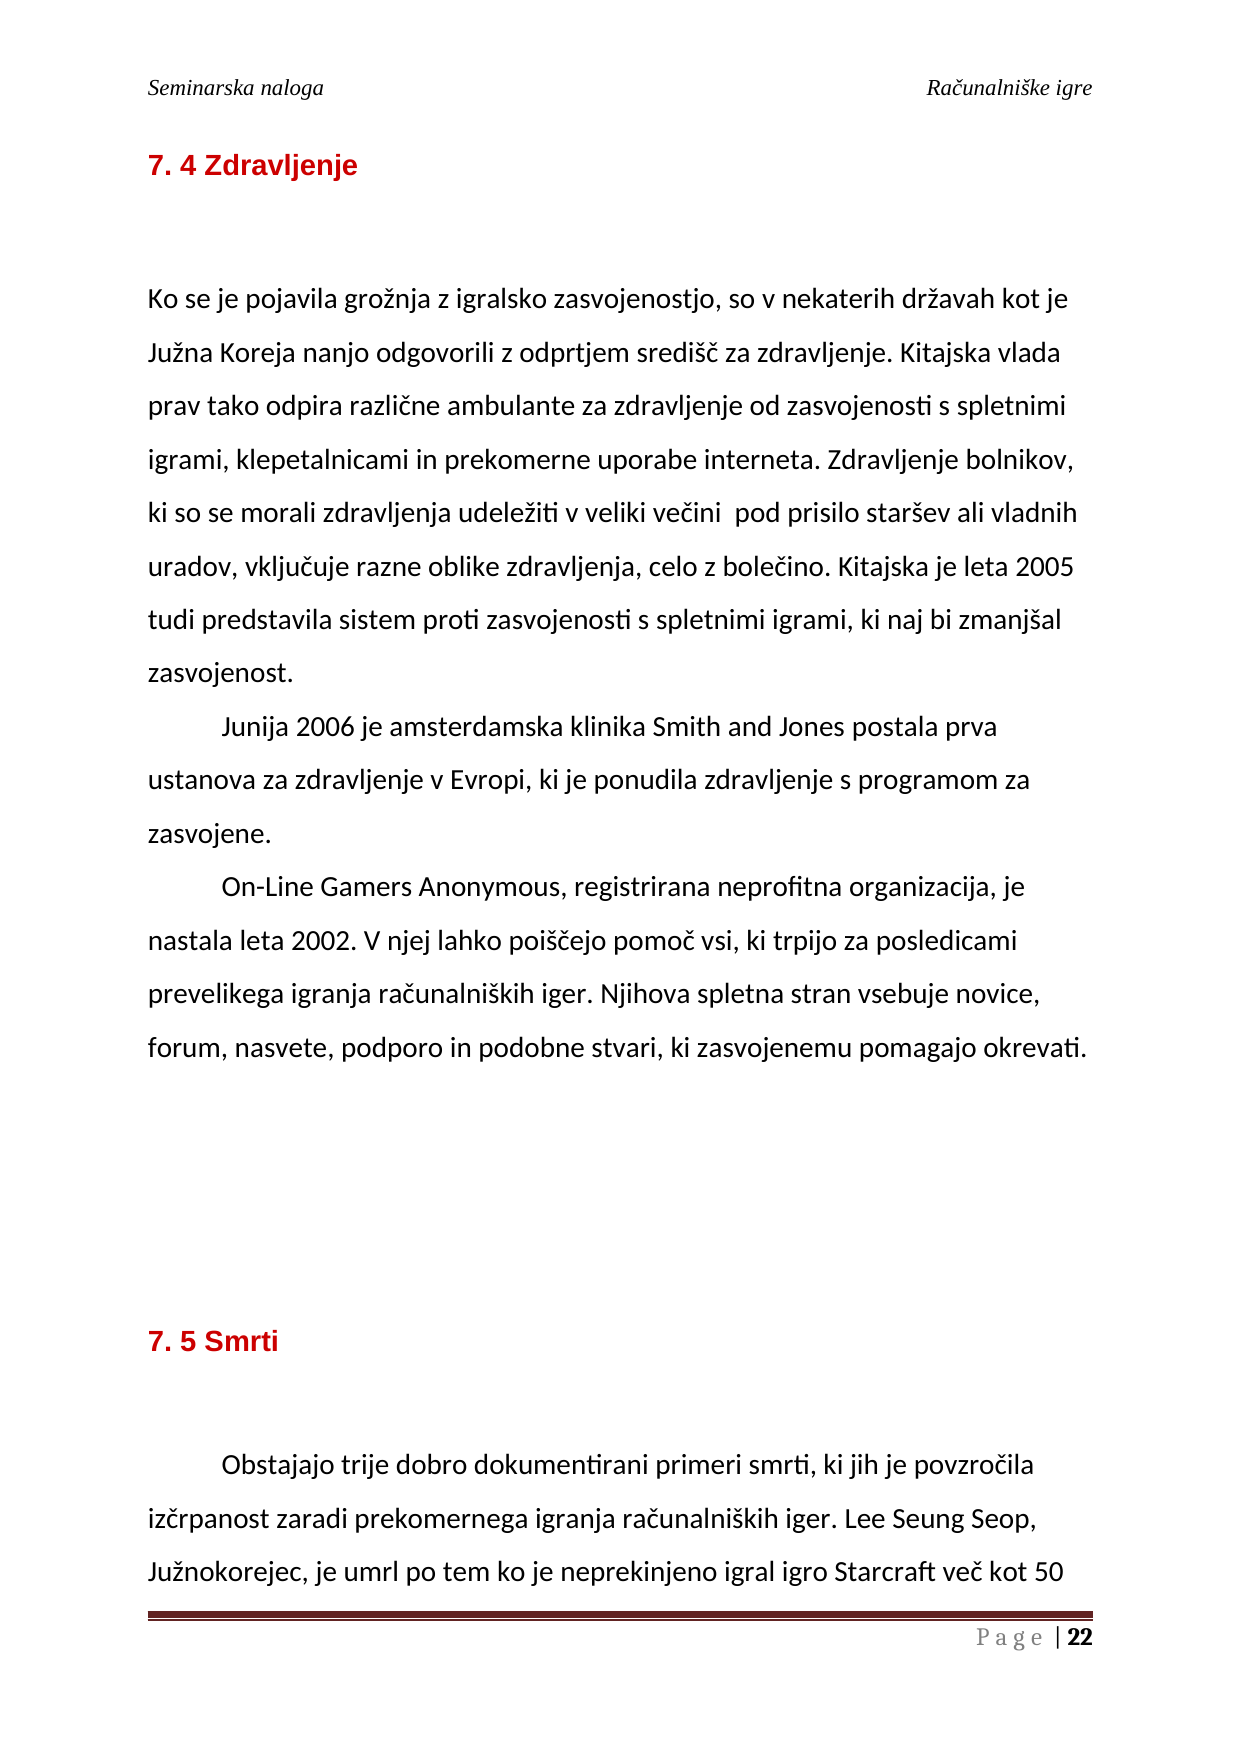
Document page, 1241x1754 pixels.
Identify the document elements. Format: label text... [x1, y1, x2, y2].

text Ko se je pojavila grožnja z igralsko zasvojenostjo, so v nekaterih državah kot je Južna Koreja nanjo odgovorili z odprtjem središč za zdravljenje. Kitajska vlada prav tako odpira različne ambulante za zdravljenje od zasvojenosti s spletnimi igrami, klepetalnicami in prekomerne uporabe interneta. Zdravljenje bolnikov, ki so se morali zdravljenja udeležiti v veliki večini pod prisilo staršev ali vladnih uradov, vključuje razne oblike zdravljenja, celo z bolečino. Kitajska je leta 2005 tudi predstavila sistem proti zasvojenosti s spletnimi igrami, ki naj bi zmanjšal zasvojenost. [148, 281, 1093, 690]
text 7. 4 Zdravljenje [148, 148, 1093, 181]
text Obstajajo trije dobro dokumentirani primeri smrti, ki jih je povzročila izčrpanost zaradi prekomernega igranja računalniških iger. Lee Seung Seop, Južnokorejec, je umrl po tem ko je neprekinjeno igral igro Starcraft več kot 50 [148, 1446, 1093, 1589]
text On-Line Gamers Anonymous, registrirana neprofitna organizacija, je nastala leta 2002. V njej lahko poiščejo pomoč vsi, ki trpijo za posledicami prevelikega igranja računalniških iger. Njihova spletna stran vsebuje novice, forum, nasvete, podporo in podobne stvari, ki zasvojenemu pomagajo okrevati. [148, 868, 1093, 1064]
text 7. 5 Smrti [148, 1324, 1093, 1357]
text Junija 2006 je amsterdamska klinika Smith and Jones postala prva ustanova za zdravljenje v Evropi, ki je ponudila zdravljenje s programom za zasvojene. [148, 708, 1093, 851]
